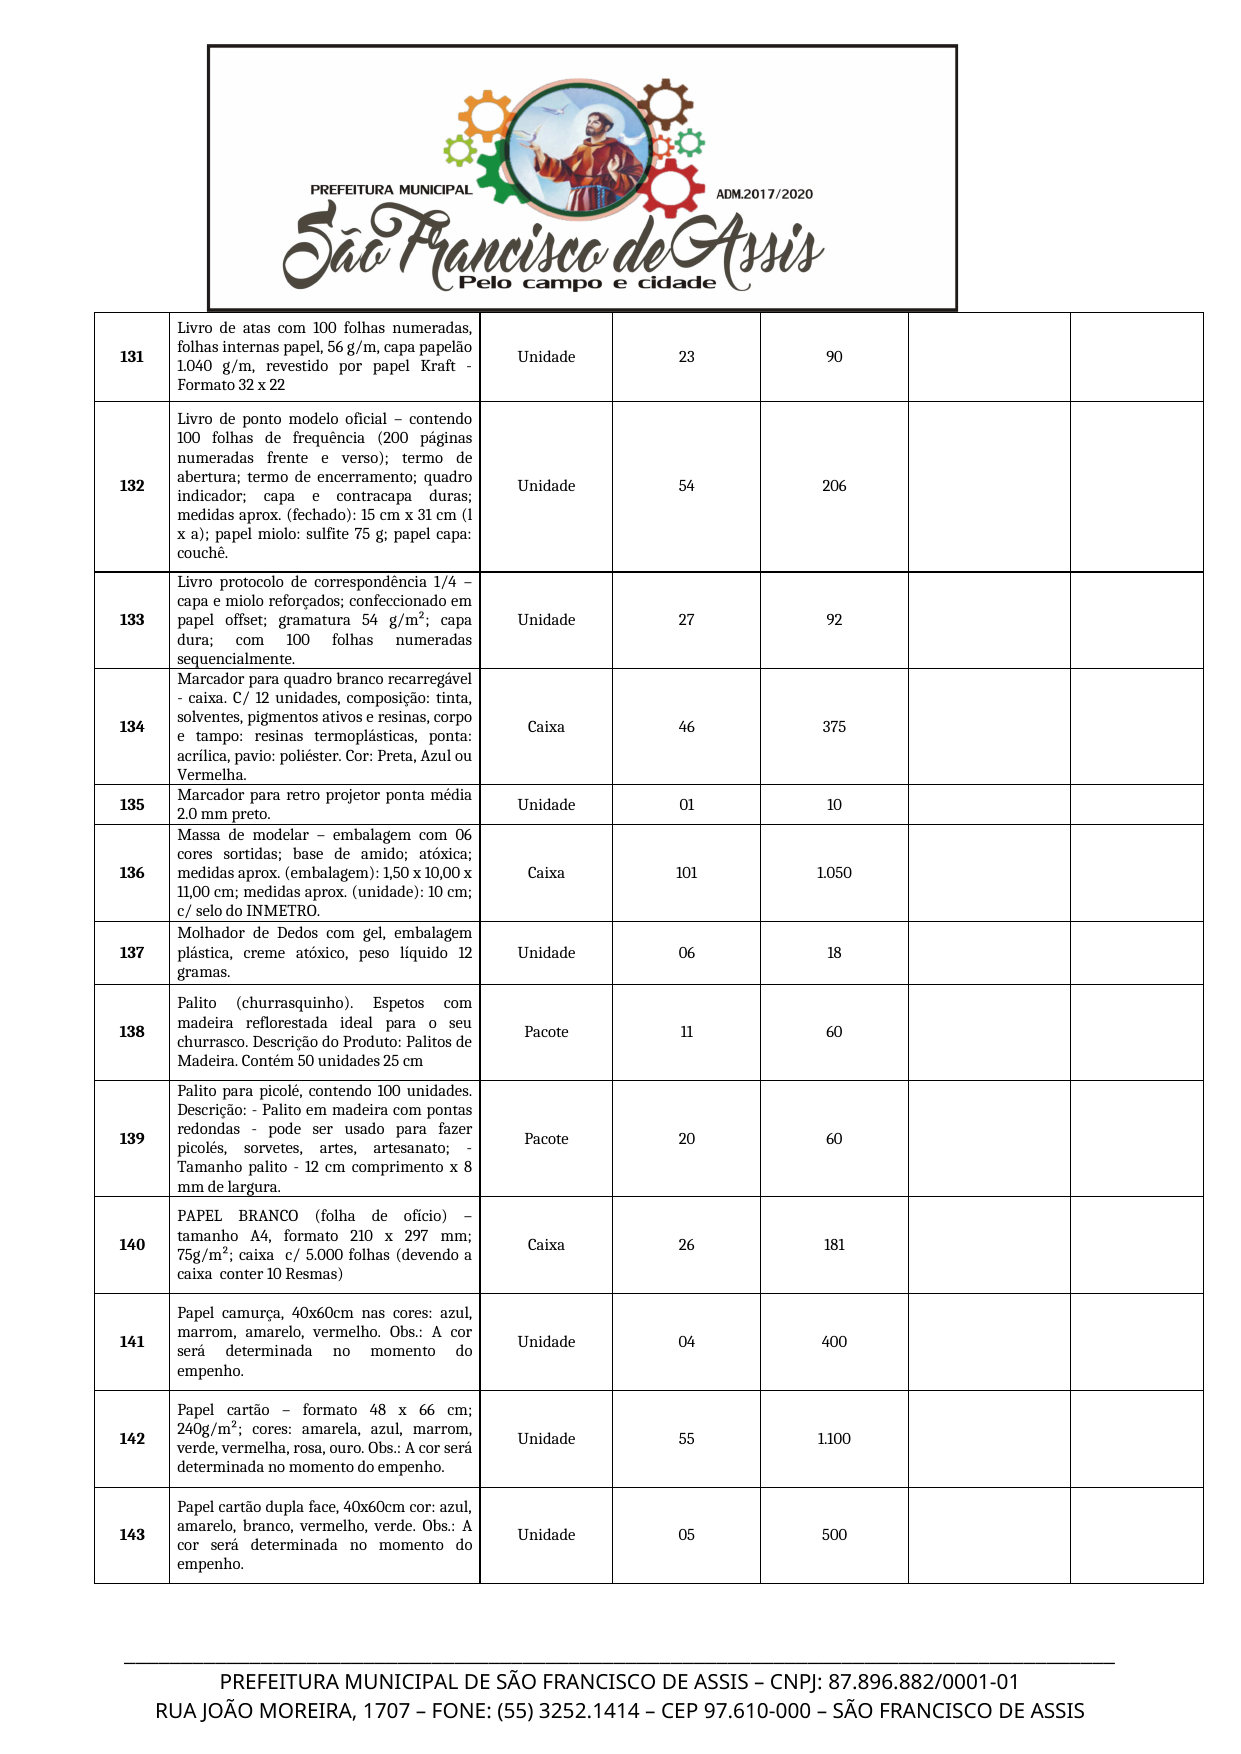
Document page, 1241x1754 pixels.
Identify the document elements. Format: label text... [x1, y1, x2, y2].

table_cell 132 [95, 402, 169, 571]
table_cell 55 [613, 1391, 760, 1487]
table_cell 500 [761, 1488, 908, 1583]
table_cell 06 [613, 922, 760, 983]
table_cell 142 [95, 1391, 169, 1487]
table_cell [1071, 922, 1203, 983]
table_cell 1.100 [761, 1391, 908, 1487]
table_cell [909, 573, 1070, 668]
table_cell [909, 785, 1070, 824]
table_cell Massa de modelar – embalagem com 06 cores sortidas; base de amido; atóxica; medidas aprox. (embalagem): 1,50 x 10,00 x 11,00 cm; medidas aprox. (unidade): 10 cm; c/ selo do INMETRO. [170, 825, 479, 921]
table_cell 135 [95, 785, 169, 824]
table_cell Molhador de Dedos com gel, embalagem plástica, creme atóxico, peso líquido 12 gramas. [170, 922, 479, 983]
table_cell Unidade [481, 313, 612, 401]
table_cell Unidade [481, 573, 612, 668]
table_cell 90 [761, 313, 908, 401]
table_cell Pacote [481, 985, 612, 1080]
table_cell Papel cartão – formato 48 x 66 cm; 240g/m²; cores: amarela, azul, marrom, verde, vermelha, rosa, ouro. Obs.: A cor será determinada no momento do empenho. [170, 1391, 479, 1487]
table_cell 133 [95, 573, 169, 668]
table_cell [909, 1081, 1070, 1196]
table_cell [1071, 402, 1203, 571]
table_cell 136 [95, 825, 169, 921]
table_cell [909, 1197, 1070, 1293]
table_cell [909, 1488, 1070, 1583]
table_cell 60 [761, 985, 908, 1080]
table_cell [909, 922, 1070, 983]
table_cell [1071, 669, 1203, 784]
table_cell [909, 825, 1070, 921]
table_cell Papel camurça, 40x60cm nas cores: azul, marrom, amarelo, vermelho. Obs.: A cor será determinada no momento do empenho. [170, 1294, 479, 1390]
table_cell Palito para picolé, contendo 100 unidades. Descrição: - Palito em madeira com pontas redondas - pode ser usado para fazer picolés, sorvetes, artes, artesanato; - Tamanho palito - 12 cm comprimento x 8 mm de largura. [170, 1081, 479, 1196]
table_cell Palito (churrasquinho). Espetos com madeira reflorestada ideal para o seu churrasco. Descrição do Produto: Palitos de Madeira. Contém 50 unidades 25 cm [170, 985, 479, 1080]
table_cell [1071, 825, 1203, 921]
table_cell 139 [95, 1081, 169, 1196]
table_cell Marcador para retro projetor ponta média 2.0 mm preto. [170, 785, 479, 824]
table_cell 46 [613, 669, 760, 784]
table_cell 131 [95, 313, 169, 401]
table_cell [909, 1294, 1070, 1390]
table_cell 01 [613, 785, 760, 824]
table_cell [909, 402, 1070, 571]
table_cell Unidade [481, 1391, 612, 1487]
table_cell Unidade [481, 1488, 612, 1583]
table_cell 27 [613, 573, 760, 668]
table_cell Livro de ponto modelo oficial – contendo 100 folhas de frequência (200 páginas numeradas frente e verso); termo de abertura; termo de encerramento; quadro indicador; capa e contracapa duras; medidas aprox. (fechado): 15 cm x 31 cm (l x a); papel miolo: sulfite 75 g; papel capa: couchê. [170, 402, 479, 571]
table_cell Caixa [481, 825, 612, 921]
table_cell 11 [613, 985, 760, 1080]
table_cell 206 [761, 402, 908, 571]
table_cell [1071, 785, 1203, 824]
table_cell [1071, 1197, 1203, 1293]
table_cell 134 [95, 669, 169, 784]
table_cell Unidade [481, 922, 612, 983]
table_cell Papel cartão dupla face, 40x60cm cor: azul, amarelo, branco, vermelho, verde. Obs.: A cor será determinada no momento do empenho. [170, 1488, 479, 1583]
table_cell 137 [95, 922, 169, 983]
table_cell 140 [95, 1197, 169, 1293]
table_cell 04 [613, 1294, 760, 1390]
table_cell [1071, 313, 1203, 401]
table_cell [1071, 1081, 1203, 1196]
table_cell [909, 1391, 1070, 1487]
table_cell [1071, 985, 1203, 1080]
table_cell 20 [613, 1081, 760, 1196]
table_cell Pacote [481, 1081, 612, 1196]
table_cell [1071, 1294, 1203, 1390]
table_cell 05 [613, 1488, 760, 1583]
table_cell 26 [613, 1197, 760, 1293]
table_cell 1.050 [761, 825, 908, 921]
table_cell Livro de atas com 100 folhas numeradas, folhas internas papel, 56 g/m, capa papelão 1.040 g/m, revestido por papel Kraft - Formato 32 x 22 [170, 313, 479, 401]
table_cell [1071, 1391, 1203, 1487]
table_cell 101 [613, 825, 760, 921]
table_cell 375 [761, 669, 908, 784]
table_cell 54 [613, 402, 760, 571]
table_cell 92 [761, 573, 908, 668]
table_cell Caixa [481, 669, 612, 784]
table_cell 23 [613, 313, 760, 401]
table_cell Caixa [481, 1197, 612, 1293]
table_cell 141 [95, 1294, 169, 1390]
table_cell Unidade [481, 785, 612, 824]
table_cell [909, 669, 1070, 784]
table_cell [1071, 573, 1203, 668]
table_cell Livro protocolo de correspondência 1/4 – capa e miolo reforçados; confeccionado em papel offset; gramatura 54 g/m²; capa dura; com 100 folhas numeradas sequencialmente. [170, 573, 479, 668]
table_cell PAPEL BRANCO (folha de ofício) – tamanho A4, formato 210 x 297 mm; 75g/m²; caixa c/ 5.000 folhas (devendo a caixa conter 10 Resmas) [170, 1197, 479, 1293]
table_cell 138 [95, 985, 169, 1080]
table_cell Marcador para quadro branco recarregável - caixa. C/ 12 unidades, composição: tinta, solventes, pigmentos ativos e resinas, corpo e tampo: resinas termoplásticas, ponta: acrílica, pavio: poliéster. Cor: Preta, Azul ou Vermelha. [170, 669, 479, 784]
table_cell Unidade [481, 402, 612, 571]
table_cell 18 [761, 922, 908, 983]
table_cell [909, 313, 1070, 401]
table_cell [909, 985, 1070, 1080]
table_cell 60 [761, 1081, 908, 1196]
table_cell 10 [761, 785, 908, 824]
table_cell [1071, 1488, 1203, 1583]
table_cell 181 [761, 1197, 908, 1293]
table_cell 400 [761, 1294, 908, 1390]
table_cell Unidade [481, 1294, 612, 1390]
table_cell 143 [95, 1488, 169, 1583]
